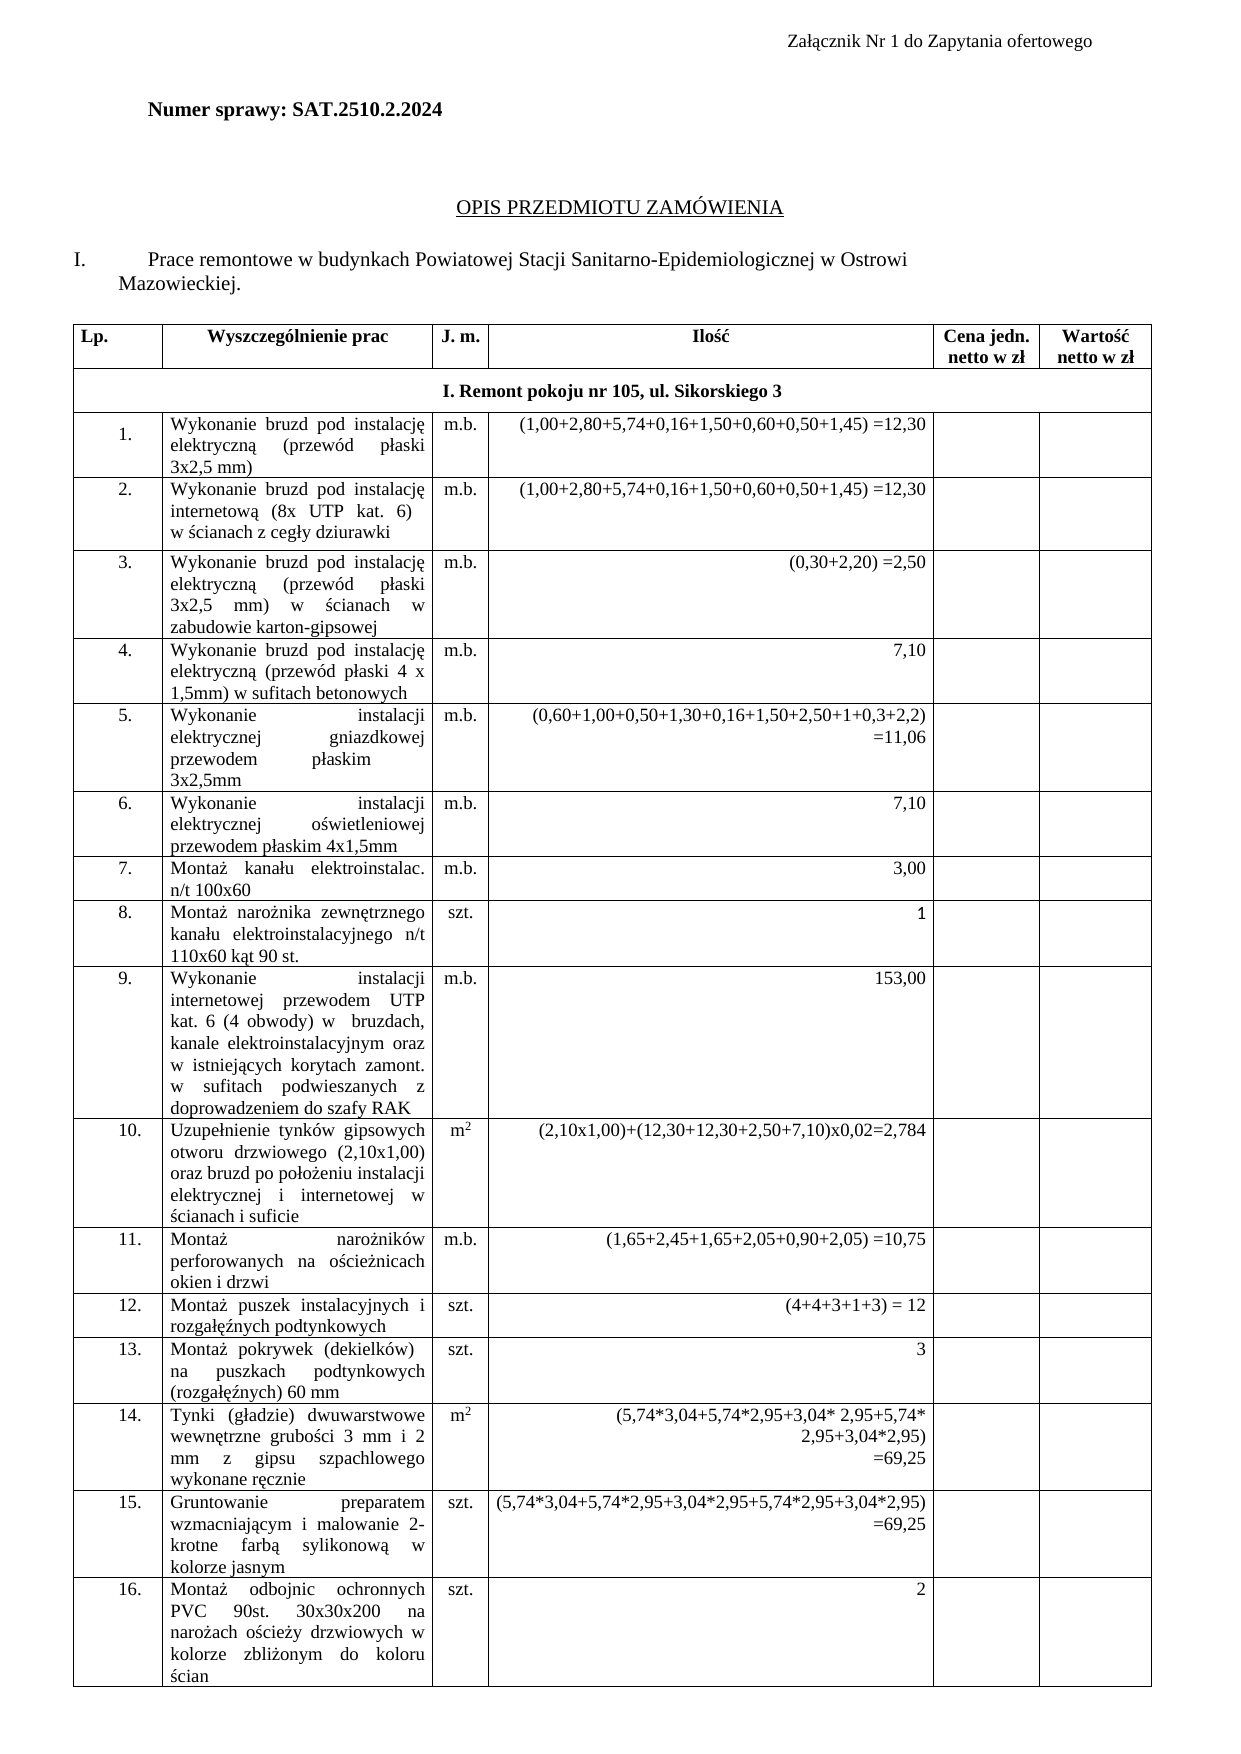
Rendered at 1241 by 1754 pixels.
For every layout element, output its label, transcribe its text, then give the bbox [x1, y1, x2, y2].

table_cell [1040, 478, 1151, 550]
table_cell Gruntowanie preparatem wzmacniającym i malowanie 2-krotne farbą sylikonową w kolorze jasnym [163, 1491, 432, 1577]
table_cell szt. [433, 901, 488, 966]
table_cell Montaż kanału elektroinstalac. n/t 100x60 [163, 857, 432, 900]
table_cell [1040, 1294, 1151, 1337]
table_cell [934, 551, 1039, 637]
table_cell [74, 478, 162, 550]
table_cell m.b. [433, 551, 488, 637]
table_cell Uzupełnienie tynków gipsowych otworu drzwiowego (2,10x1,00) oraz bruzd po położeniu instalacji elektrycznej i internetowej w ścianach i suficie [163, 1119, 432, 1227]
text Mazowieckiej. [118, 271, 1092, 295]
table_cell [1040, 1578, 1151, 1686]
table_cell [934, 478, 1039, 550]
table_cell [74, 413, 162, 477]
table_cell [74, 792, 162, 856]
text Numer sprawy: SAT.2510.2.2024 [148, 97, 1092, 121]
table_cell m2 [433, 1119, 488, 1227]
table_cell [1040, 1338, 1151, 1403]
table_cell [934, 792, 1039, 856]
table_cell Wykonanie bruzd pod instalację internetową (8x UTP kat. 6) w ścianach z cegły dziurawki [163, 478, 432, 550]
text Załącznik Nr 1 do Zapytania ofertowego [148, 29, 1092, 51]
table_cell [74, 857, 162, 900]
table_cell [74, 551, 162, 637]
table_cell m.b. [433, 704, 488, 791]
table_cell [1040, 1119, 1151, 1227]
table_cell Montaż odbojnic ochronnych PVC 90st. 30x30x200 na narożach ościeży drzwiowych w kolorze zbliżonym do koloru ścian [163, 1578, 432, 1686]
table_cell [934, 1578, 1039, 1686]
table_cell 1 [489, 901, 933, 966]
table_cell [74, 1404, 162, 1490]
table_cell (5,74*3,04+5,74*2,95+3,04* 2,95+5,74* 2,95+3,04*2,95) =69,25 [489, 1404, 933, 1490]
table_cell m.b. [433, 792, 488, 856]
table_cell Wykonanie bruzd pod instalację elektryczną (przewód płaski 3x2,5 mm) w ścianach w zabudowie karton-gipsowej [163, 551, 432, 637]
table_cell [934, 1491, 1039, 1577]
table_cell m.b. [433, 967, 488, 1118]
table_cell [74, 1294, 162, 1337]
table_cell [74, 639, 162, 703]
table_cell m.b. [433, 857, 488, 900]
table_cell [1040, 639, 1151, 703]
table_header Ilość [489, 325, 933, 368]
table_cell [934, 413, 1039, 477]
table_cell [74, 967, 162, 1118]
table_cell [1040, 1228, 1151, 1293]
table_cell [74, 1119, 162, 1227]
table_cell [934, 1338, 1039, 1403]
table_cell [1040, 967, 1151, 1118]
table_cell [1040, 792, 1151, 856]
table_cell m.b. [433, 639, 488, 703]
table_cell Wykonanie instalacji internetowej przewodem UTP kat. 6 (4 obwody) w bruzdach, kanale elektroinstalacyjnym oraz w istniejących korytach zamont. w sufitach podwieszanych z doprowadzeniem do szafy RAK [163, 967, 432, 1118]
table_cell Wykonanie instalacji elektrycznej oświetleniowej przewodem płaskim 4x1,5mm [163, 792, 432, 856]
table_cell Tynki (gładzie) dwuwarstwowe wewnętrzne grubości 3 mm i 2 mm z gipsu szpachlowego wykonane ręcznie [163, 1404, 432, 1490]
table_cell [934, 901, 1039, 966]
table_cell (2,10x1,00)+(12,30+12,30+2,50+7,10)x0,02=2,784 [489, 1119, 933, 1227]
table_cell [1040, 1404, 1151, 1490]
table_cell szt. [433, 1338, 488, 1403]
table_cell [74, 1338, 162, 1403]
table_cell (0,60+1,00+0,50+1,30+0,16+1,50+2,50+1+0,3+2,2) =11,06 [489, 704, 933, 791]
table_cell m2 [433, 1404, 488, 1490]
table_cell m.b. [433, 413, 488, 477]
table_cell [74, 901, 162, 966]
table_header Cena jedn. netto w zł [934, 325, 1039, 368]
table_cell Montaż pokrywek (dekielków) na puszkach podtynkowych (rozgałęźnych) 60 mm [163, 1338, 432, 1403]
table_cell (1,65+2,45+1,65+2,05+0,90+2,05) =10,75 [489, 1228, 933, 1293]
table_cell Wykonanie bruzd pod instalację elektryczną (przewód płaski 4 x 1,5mm) w sufitach betonowych [163, 639, 432, 703]
table_cell I. Remont pokoju nr 105, ul. Sikorskiego 3 [74, 369, 1151, 412]
table_header Lp. [74, 325, 162, 368]
table_cell [934, 967, 1039, 1118]
table_cell [1040, 857, 1151, 900]
table_cell (1,00+2,80+5,74+0,16+1,50+0,60+0,50+1,45) =12,30 [489, 478, 933, 550]
table_cell 7,10 [489, 639, 933, 703]
table_cell [934, 1228, 1039, 1293]
table_cell Wykonanie instalacji elektrycznej gniazdkowej przewodem płaskim 3x2,5mm [163, 704, 432, 791]
table_cell (4+4+3+1+3) = 12 [489, 1294, 933, 1337]
table_cell 2 [489, 1578, 933, 1686]
text OPIS PRZEDMIOTU ZAMÓWIENIA [148, 195, 1092, 219]
table_cell [74, 1491, 162, 1577]
table_cell Wykonanie bruzd pod instalację elektryczną (przewód płaski 3x2,5 mm) [163, 413, 432, 477]
table_cell [934, 1404, 1039, 1490]
table_cell Montaż puszek instalacyjnych i rozgałęźnych podtynkowych [163, 1294, 432, 1337]
table_cell [1040, 901, 1151, 966]
table_cell [74, 1228, 162, 1293]
table_cell (5,74*3,04+5,74*2,95+3,04*2,95+5,74*2,95+3,04*2,95) =69,25 [489, 1491, 933, 1577]
table_cell 7,10 [489, 792, 933, 856]
table_cell Montaż narożników perforowanych na ościeżnicach okien i drzwi [163, 1228, 432, 1293]
table_header Wyszczególnienie prac [163, 325, 432, 368]
table_cell (1,00+2,80+5,74+0,16+1,50+0,60+0,50+1,45) =12,30 [489, 413, 933, 477]
table_cell 3,00 [489, 857, 933, 900]
table_cell 3 [489, 1338, 933, 1403]
table_cell [1040, 704, 1151, 791]
table_cell [1040, 1491, 1151, 1577]
table_cell [934, 857, 1039, 900]
list Prace remontowe w budynkach Powiatowej Stacji Sanitarno-Epidemiologicznej w Ostrowi [74, 247, 1092, 271]
table_cell [934, 704, 1039, 791]
table_header Wartość netto w zł [1040, 325, 1151, 368]
table_cell [934, 1119, 1039, 1227]
table_cell [934, 639, 1039, 703]
table_cell [1040, 551, 1151, 637]
table_cell (0,30+2,20) =2,50 [489, 551, 933, 637]
table_cell szt. [433, 1578, 488, 1686]
table_cell Montaż narożnika zewnętrznego kanału elektroinstalacyjnego n/t 110x60 kąt 90 st. [163, 901, 432, 966]
table_cell szt. [433, 1491, 488, 1577]
table_header J. m. [433, 325, 488, 368]
table_cell szt. [433, 1294, 488, 1337]
table_cell [934, 1294, 1039, 1337]
table_cell [74, 704, 162, 791]
table_cell 153,00 [489, 967, 933, 1118]
table_cell m.b. [433, 478, 488, 550]
table_cell [74, 1578, 162, 1686]
table_cell [1040, 413, 1151, 477]
table_cell m.b. [433, 1228, 488, 1293]
